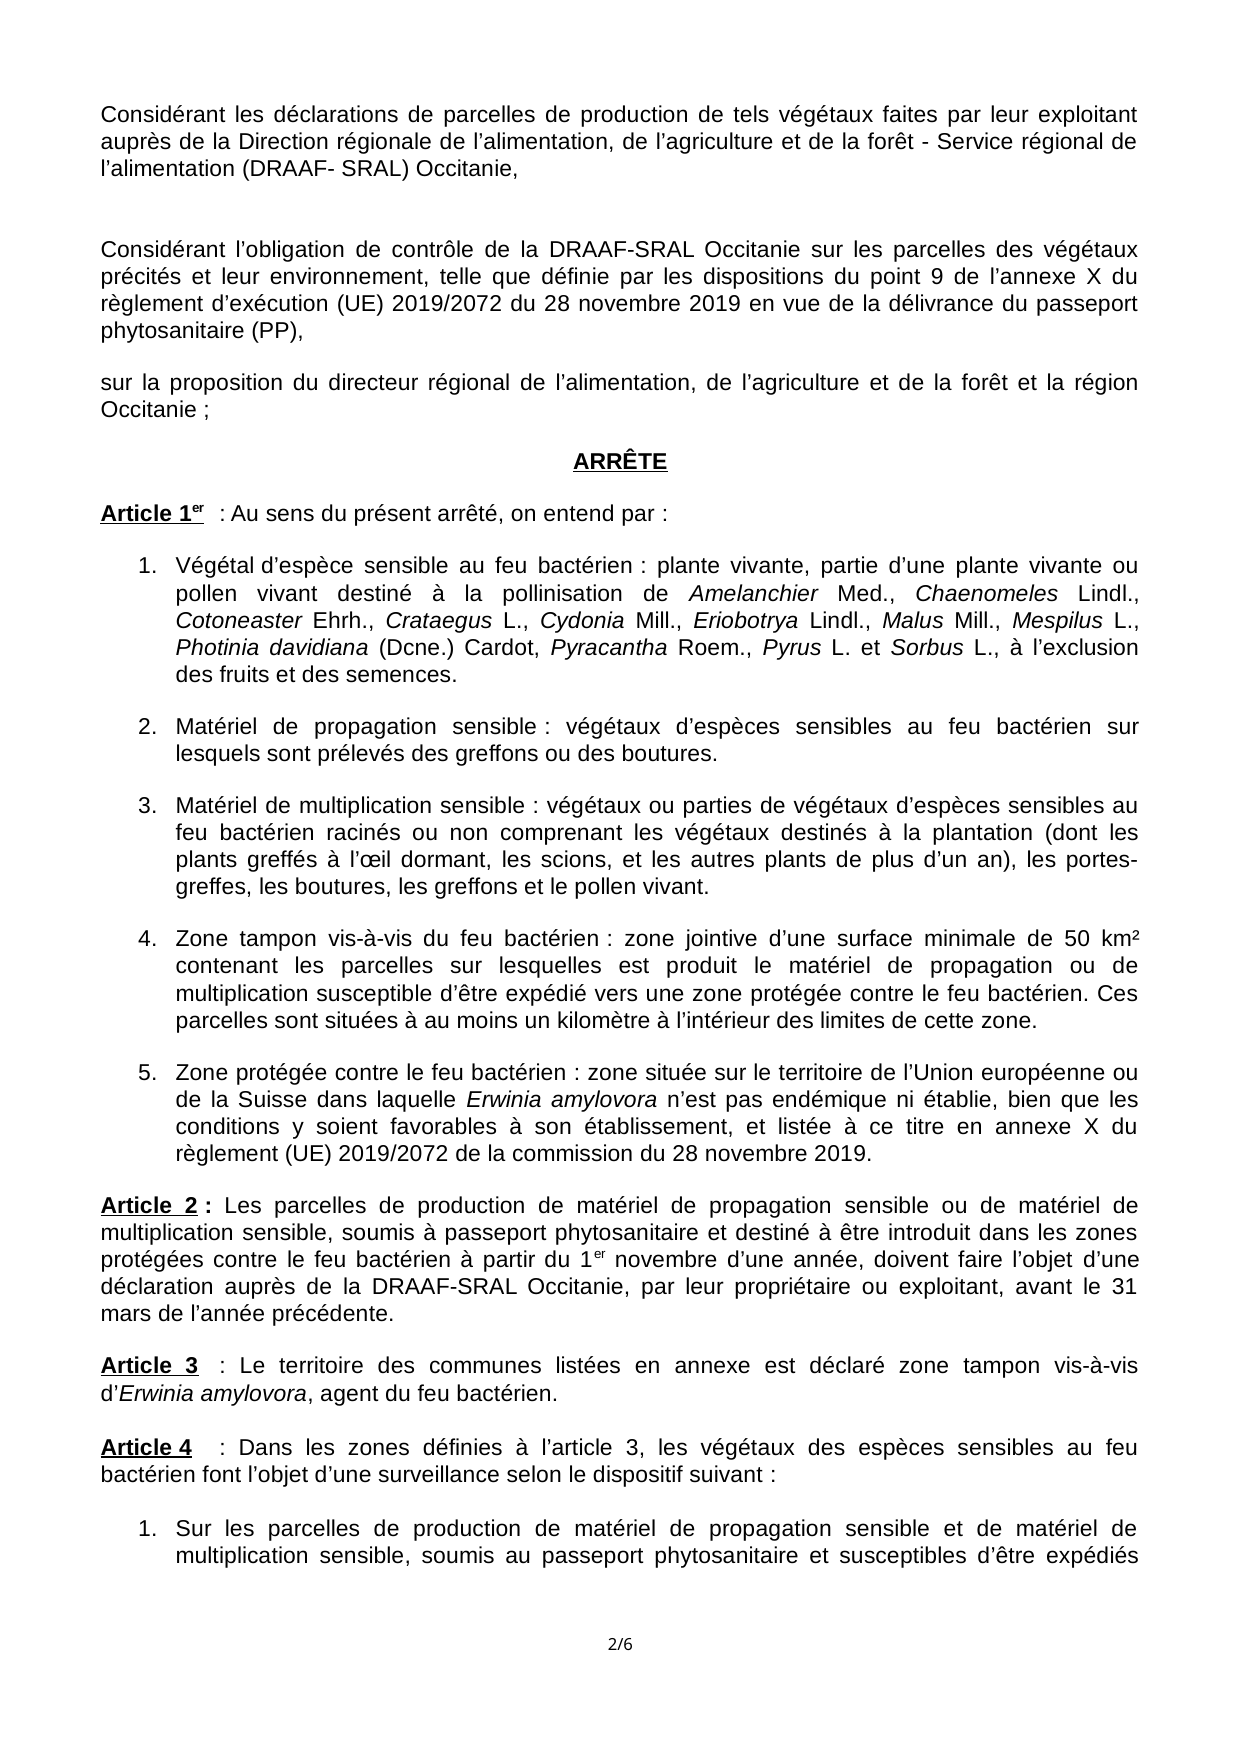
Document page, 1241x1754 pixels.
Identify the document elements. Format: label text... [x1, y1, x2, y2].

list Matériel de multiplication sensible : végétaux ou parties de végétaux d’espèces sensibles au feu bactérien racinés ou non comprenant les végétaux destinés à la plantation (dont les plants greffés à l’œil dormant, les scions, et les autres plants de plus d’un an), les portes-greffes, les boutures, les greffons et le pollen vivant. [138, 791, 1140, 900]
text Article 4 : Dans les zones définies à l’article 3, les végétaux des espèces sensibles au feu bactérien font l’objet d’une surveillance selon le dispositif suivant : [100, 1433, 1140, 1487]
text Article 1er : Au sens du présent arrêté, on entend par : [100, 500, 1140, 527]
text Article 2 : Les parcelles de production de matériel de propagation sensible ou de matériel de multiplication sensible, soumis à passeport phytosanitaire et destiné à être introduit dans les zones protégées contre le feu bactérien à partir du 1er novembre d’une année, doivent faire l’objet d’une déclaration auprès de la DRAAF-SRAL Occitanie, par leur propriétaire ou exploitant, avant le 31 mars de l’année précédente. [100, 1191, 1140, 1327]
text Considérant l’obligation de contrôle de la DRAAF-SRAL Occitanie sur les parcelles des végétaux précités et leur environnement, telle que définie par les dispositions du point 9 de l’annexe X du règlement d’exécution (UE) 2019/2072 du 28 novembre 2019 en vue de la délivrance du passeport phytosanitaire (PP), [100, 235, 1140, 343]
list Végétal d’espèce sensible au feu bactérien : plante vivante, partie d’une plante vivante ou pollen vivant destiné à la pollinisation de Amelanchier Med., Chaenomeles Lindl., Cotoneaster Ehrh., Crataegus L., Cydonia Mill., Eriobotrya Lindl., Malus Mill., Mespilus L., Photinia davidiana (Dcne.) Cardot, Pyracantha Roem., Pyrus L. et Sorbus L., à l’exclusion des fruits et des semences. [138, 552, 1140, 687]
list Zone tampon vis-à-vis du feu bactérien : zone jointive d’une surface minimale de 50 km² contenant les parcelles sur lesquelles est produit le matériel de propagation ou de multiplication susceptible d’être expédié vers une zone protégée contre le feu bactérien. Ces parcelles sont situées à au moins un kilomètre à l’intérieur des limites de cette zone. [138, 925, 1140, 1033]
text arrête [100, 448, 1140, 475]
list Sur les parcelles de production de matériel de propagation sensible et de matériel de multiplication sensible, soumis au passeport phytosanitaire et susceptibles d’être expédiés [138, 1514, 1140, 1568]
text Considérant les déclarations de parcelles de production de tels végétaux faites par leur exploitant auprès de la Direction régionale de l’alimentation, de l’agriculture et de la forêt - Service régional de l’alimentation (DRAAF- SRAL) Occitanie, [100, 100, 1140, 182]
text Article 3 : Le territoire des communes listées en annexe est déclaré zone tampon vis-à-vis d’Erwinia amylovora, agent du feu bactérien. [100, 1352, 1140, 1406]
list Zone protégée contre le feu bactérien : zone située sur le territoire de l’Union européenne ou de la Suisse dans laquelle Erwinia amylovora n’est pas endémique ni établie, bien que les conditions y soient favorables à son établissement, et listée à ce titre en annexe X du règlement (UE) 2019/2072 de la commission du 28 novembre 2019. [138, 1058, 1140, 1166]
list Matériel de propagation sensible : végétaux d’espèces sensibles au feu bactérien sur lesquels sont prélevés des greffons ou des boutures. [138, 712, 1140, 766]
